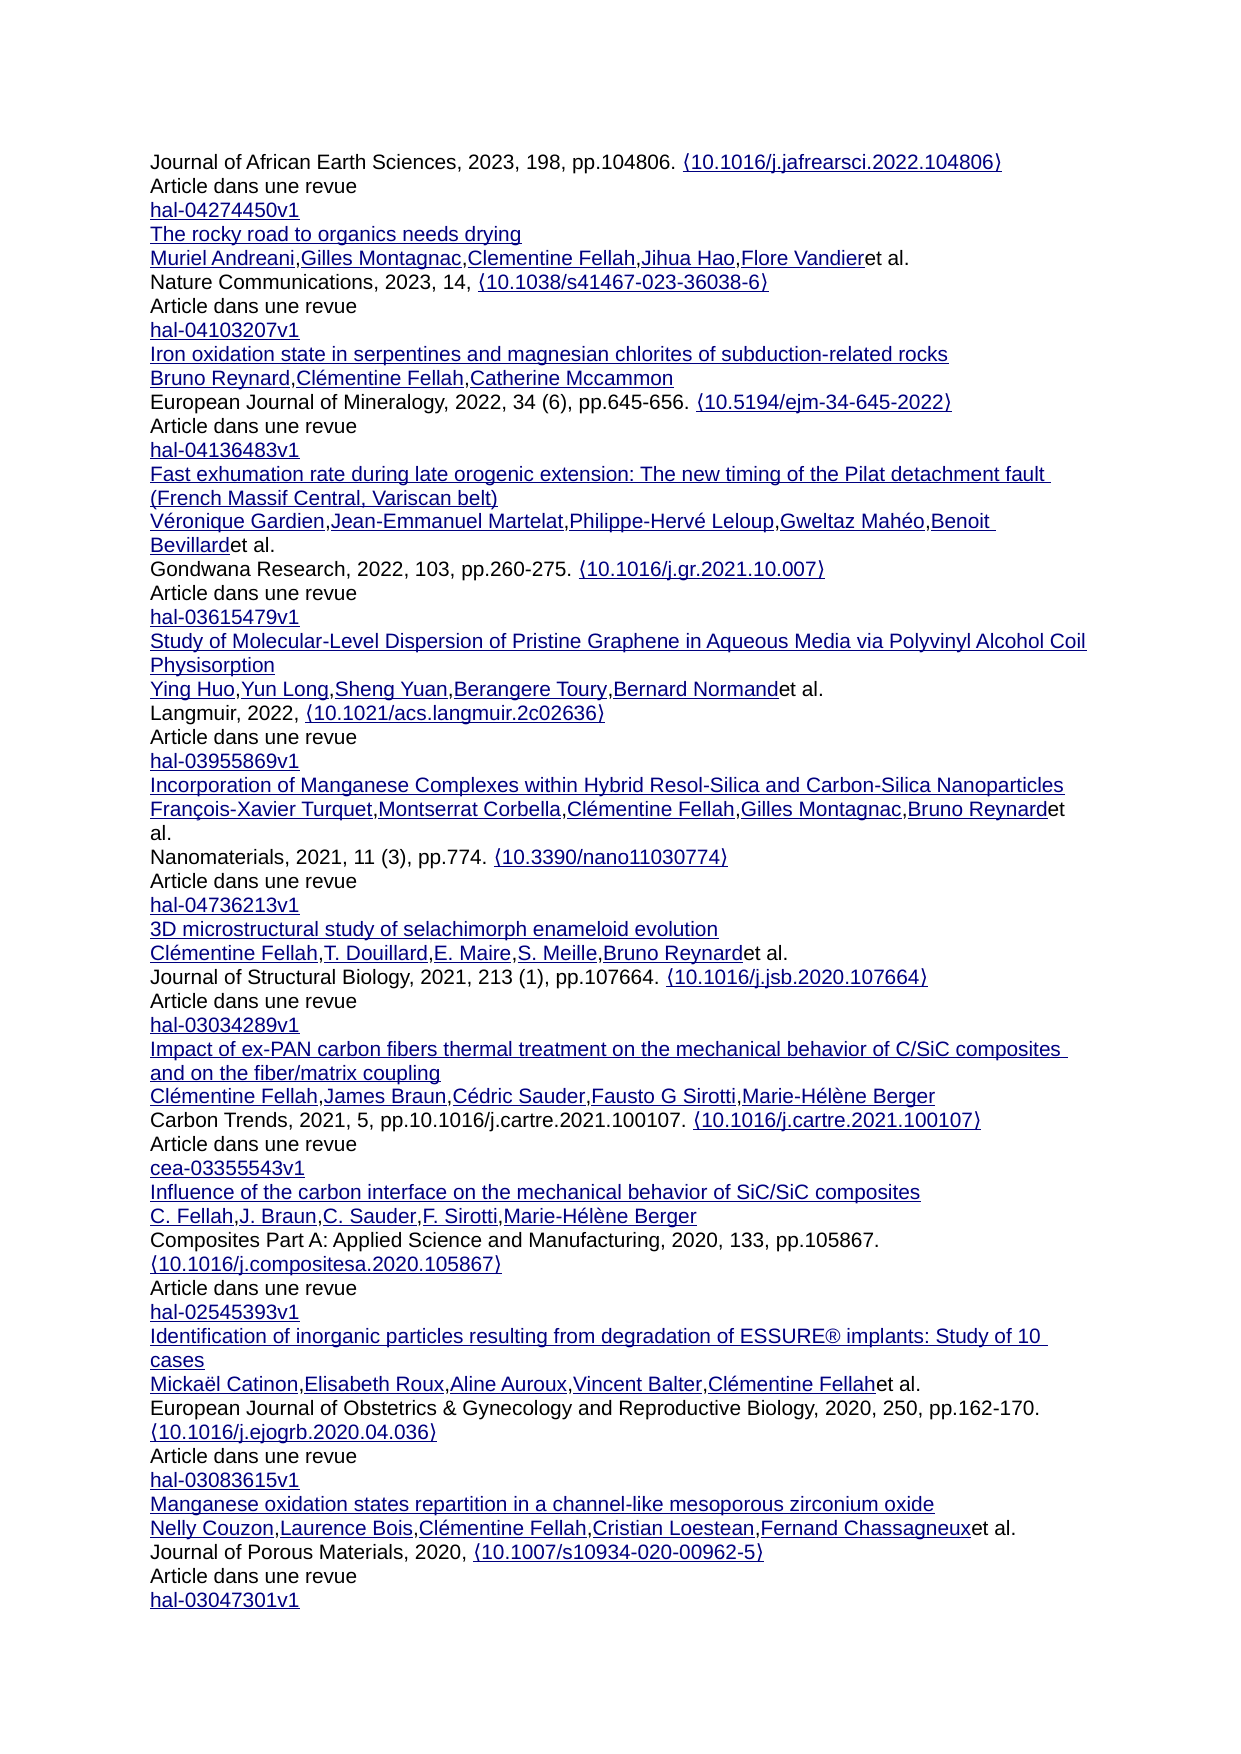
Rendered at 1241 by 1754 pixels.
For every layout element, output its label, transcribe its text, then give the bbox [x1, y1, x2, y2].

table_cell Iron oxidation state in serpentines and magnesian chlorites of subduction-related rocks Bruno Reynard,Clémentine Fellah,Catherine Mccammon European Journal of Mineralogy, 2022, 34 (6), pp.645-656. ⟨10.5194/ejm-34-645-2022⟩ Article dans une revue hal-04136483v1 [150, 342, 1090, 461]
table_cell Fast exhumation rate during late orogenic extension: The new timing of the Pilat detachment fault (French Massif Central, Variscan belt) Véronique Gardien,Jean-Emmanuel Martelat,Philippe-Hervé Leloup,Gweltaz Mahéo,Benoit Bevillardet al. Gondwana Research, 2022, 103, pp.260-275. ⟨10.1016/j.gr.2021.10.007⟩ Article dans une revue hal-03615479v1 [150, 461, 1090, 629]
table_cell Incorporation of Manganese Complexes within Hybrid Resol-Silica and Carbon-Silica Nanoparticles François-Xavier Turquet,Montserrat Corbella,Clémentine Fellah,Gilles Montagnac,Bruno Reynardet al. Nanomaterials, 2021, 11 (3), pp.774. ⟨10.3390/nano11030774⟩ Article dans une revue hal-04736213v1 [150, 773, 1090, 917]
table_cell Manganese oxidation states repartition in a channel-like mesoporous zirconium oxide Nelly Couzon,Laurence Bois,Clémentine Fellah,Cristian Loestean,Fernand Chassagneuxet al. Journal of Porous Materials, 2020, ⟨10.1007/s10934-020-00962-5⟩ Article dans une revue hal-03047301v1 [150, 1492, 1090, 1611]
table_cell Study of Molecular-Level Dispersion of Pristine Graphene in Aqueous Media via Polyvinyl Alcohol Coil Physisorption Ying Huo,Yun Long,Sheng Yuan,Berangere Toury,Bernard Normandet al. Langmuir, 2022, ⟨10.1021/acs.langmuir.2c02636⟩ Article dans une revue hal-03955869v1 [150, 629, 1090, 773]
table_cell Journal of African Earth Sciences, 2023, 198, pp.104806. ⟨10.1016/j.jafrearsci.2022.104806⟩ Article dans une revue hal-04274450v1 [150, 150, 1090, 222]
table_cell 3D microstructural study of selachimorph enameloid evolution Clémentine Fellah,T. Douillard,E. Maire,S. Meille,Bruno Reynardet al. Journal of Structural Biology, 2021, 213 (1), pp.107664. ⟨10.1016/j.jsb.2020.107664⟩ Article dans une revue hal-03034289v1 [150, 917, 1090, 1036]
table_cell Influence of the carbon interface on the mechanical behavior of SiC/SiC composites C. Fellah,J. Braun,C. Sauder,F. Sirotti,Marie-Hélène Berger Composites Part A: Applied Science and Manufacturing, 2020, 133, pp.105867. ⟨10.1016/j.compositesa.2020.105867⟩ Article dans une revue hal-02545393v1 [150, 1180, 1090, 1324]
table_cell Impact of ex-PAN carbon fibers thermal treatment on the mechanical behavior of C/SiC composites and on the fiber/matrix coupling Clémentine Fellah,James Braun,Cédric Sauder,Fausto G Sirotti,Marie-Hélène Berger Carbon Trends, 2021, 5, pp.10.1016/j.cartre.2021.100107. ⟨10.1016/j.cartre.2021.100107⟩ Article dans une revue cea-03355543v1 [150, 1036, 1090, 1180]
table_cell Identification of inorganic particles resulting from degradation of ESSURE® implants: Study of 10 cases Mickaël Catinon,Elisabeth Roux,Aline Auroux,Vincent Balter,Clémentine Fellahet al. European Journal of Obstetrics & Gynecology and Reproductive Biology, 2020, 250, pp.162-170. ⟨10.1016/j.ejogrb.2020.04.036⟩ Article dans une revue hal-03083615v1 [150, 1324, 1090, 1492]
table_cell The rocky road to organics needs drying Muriel Andreani,Gilles Montagnac,Clementine Fellah,Jihua Hao,Flore Vandieret al. Nature Communications, 2023, 14, ⟨10.1038/s41467-023-36038-6⟩ Article dans une revue hal-04103207v1 [150, 222, 1090, 342]
